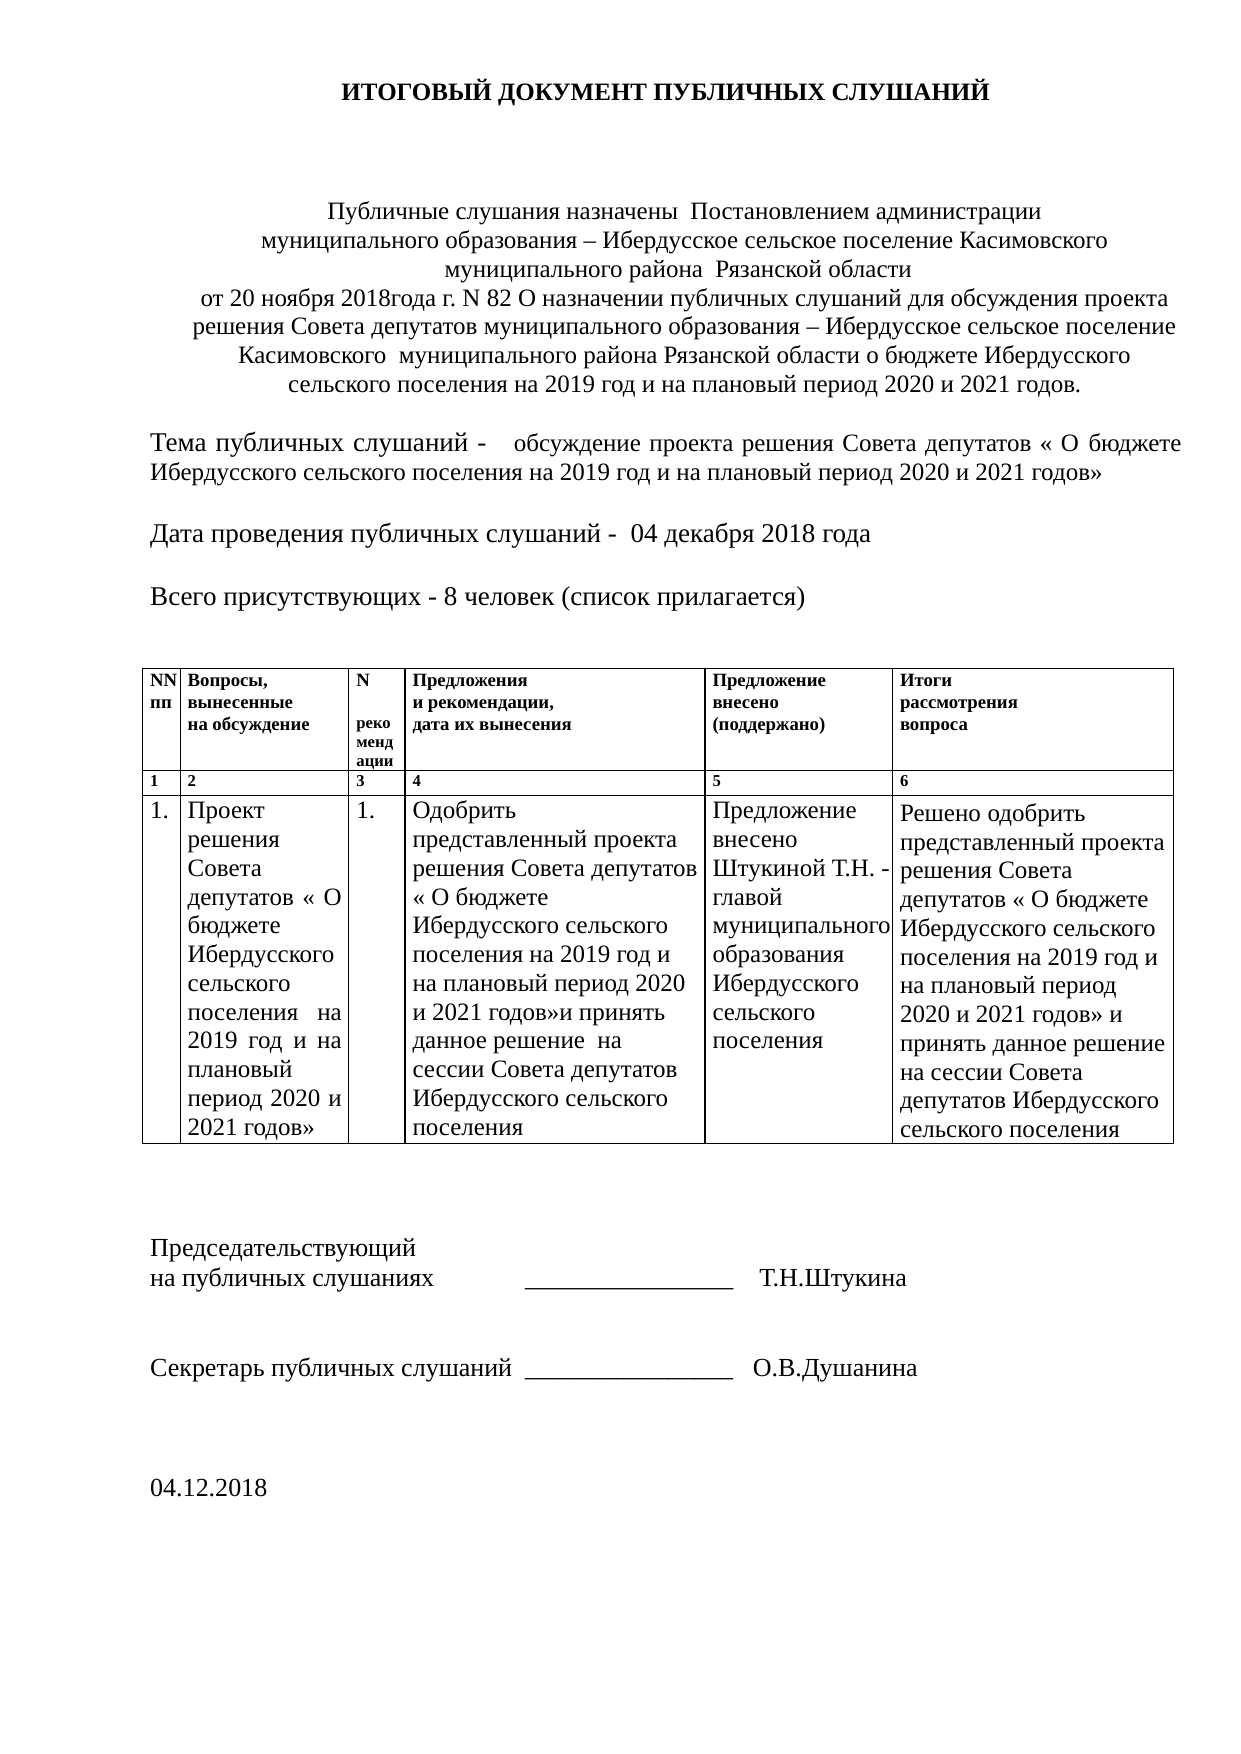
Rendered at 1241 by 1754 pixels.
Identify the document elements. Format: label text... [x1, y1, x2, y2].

table_cell 6 [893, 771, 1173, 794]
table_cell 1. [143, 796, 180, 1143]
text ИТОГОВЫЙ ДОКУМЕНТ ПУБЛИЧНЫХ СЛУШАНИЙ [150, 77, 1181, 105]
text Председательствующий [150, 1232, 1181, 1262]
table_header Предложения и рекомендации, дата их вынесения [406, 669, 704, 770]
text Тема публичных слушаний - обсуждение проекта решения Совета депутатов « О бюджете Ибердусского сельского поселения на 2019 год и на плановый период 2020 и 2021 годов» [150, 426, 1181, 486]
table_header Вопросы, вынесенные на обсуждение [181, 669, 348, 770]
table_cell 2 [181, 771, 348, 794]
table_cell Одобрить представленный проекта решения Совета депутатов « О бюджете Ибердусского сельского поселения на 2019 год и на плановый период 2020 и 2021 годов»и принять данное решение на сессии Совета депутатов Ибердусского сельского поселения [406, 796, 704, 1143]
table_header Предложение внесено (поддержано) [706, 669, 892, 770]
text Всего присутствующих - 8 человек (список прилагается) [150, 580, 1181, 611]
table_cell Проект решения Совета депутатов « О бюджете Ибердусского сельского поселения на 2019 год и на плановый период 2020 и 2021 годов» [181, 796, 348, 1143]
table_cell Предложение внесено Штукиной Т.Н. - главой муниципального образования Ибердусского сельского поселения [706, 796, 892, 1143]
table_header Итоги рассмотрения вопроса [893, 669, 1173, 770]
text муниципального образования – Ибердусское сельское поселение Касимовского муниципального района Рязанской области [187, 225, 1181, 283]
table_header NN пп [143, 669, 180, 770]
table_cell 1. [349, 796, 404, 1143]
text Дата проведения публичных слушаний - 04 декабря 2018 года [150, 517, 1181, 548]
table_header N рекомендации [349, 669, 404, 770]
text на публичных слушаниях ________________ Т.Н.Штукина [150, 1262, 1181, 1292]
table_cell 5 [706, 771, 892, 794]
table_cell Решено одобрить представленный проекта решения Совета депутатов « О бюджете Ибердусского сельского поселения на 2019 год и на плановый период 2020 и 2021 годов» и принять данное решение на сессии Совета депутатов Ибердусского сельского поселения [893, 796, 1173, 1143]
table_cell 4 [406, 771, 704, 794]
text 04.12.2018 [150, 1472, 1181, 1502]
text Публичные слушания назначены Постановлением администрации [187, 196, 1181, 225]
table_cell 1 [143, 771, 180, 794]
text Секретарь публичных слушаний ________________ О.В.Душанина [150, 1352, 1181, 1382]
table_cell 3 [349, 771, 404, 794]
text от 20 ноября 2018года г. N 82 О назначении публичных слушаний для обсуждения проекта решения Совета депутатов муниципального образования – Ибердусское сельское поселение Касимовского муниципального района Рязанской области о бюджете Ибердусского сельского поселения на 2019 год и на плановый период 2020 и 2021 годов. [187, 283, 1181, 398]
